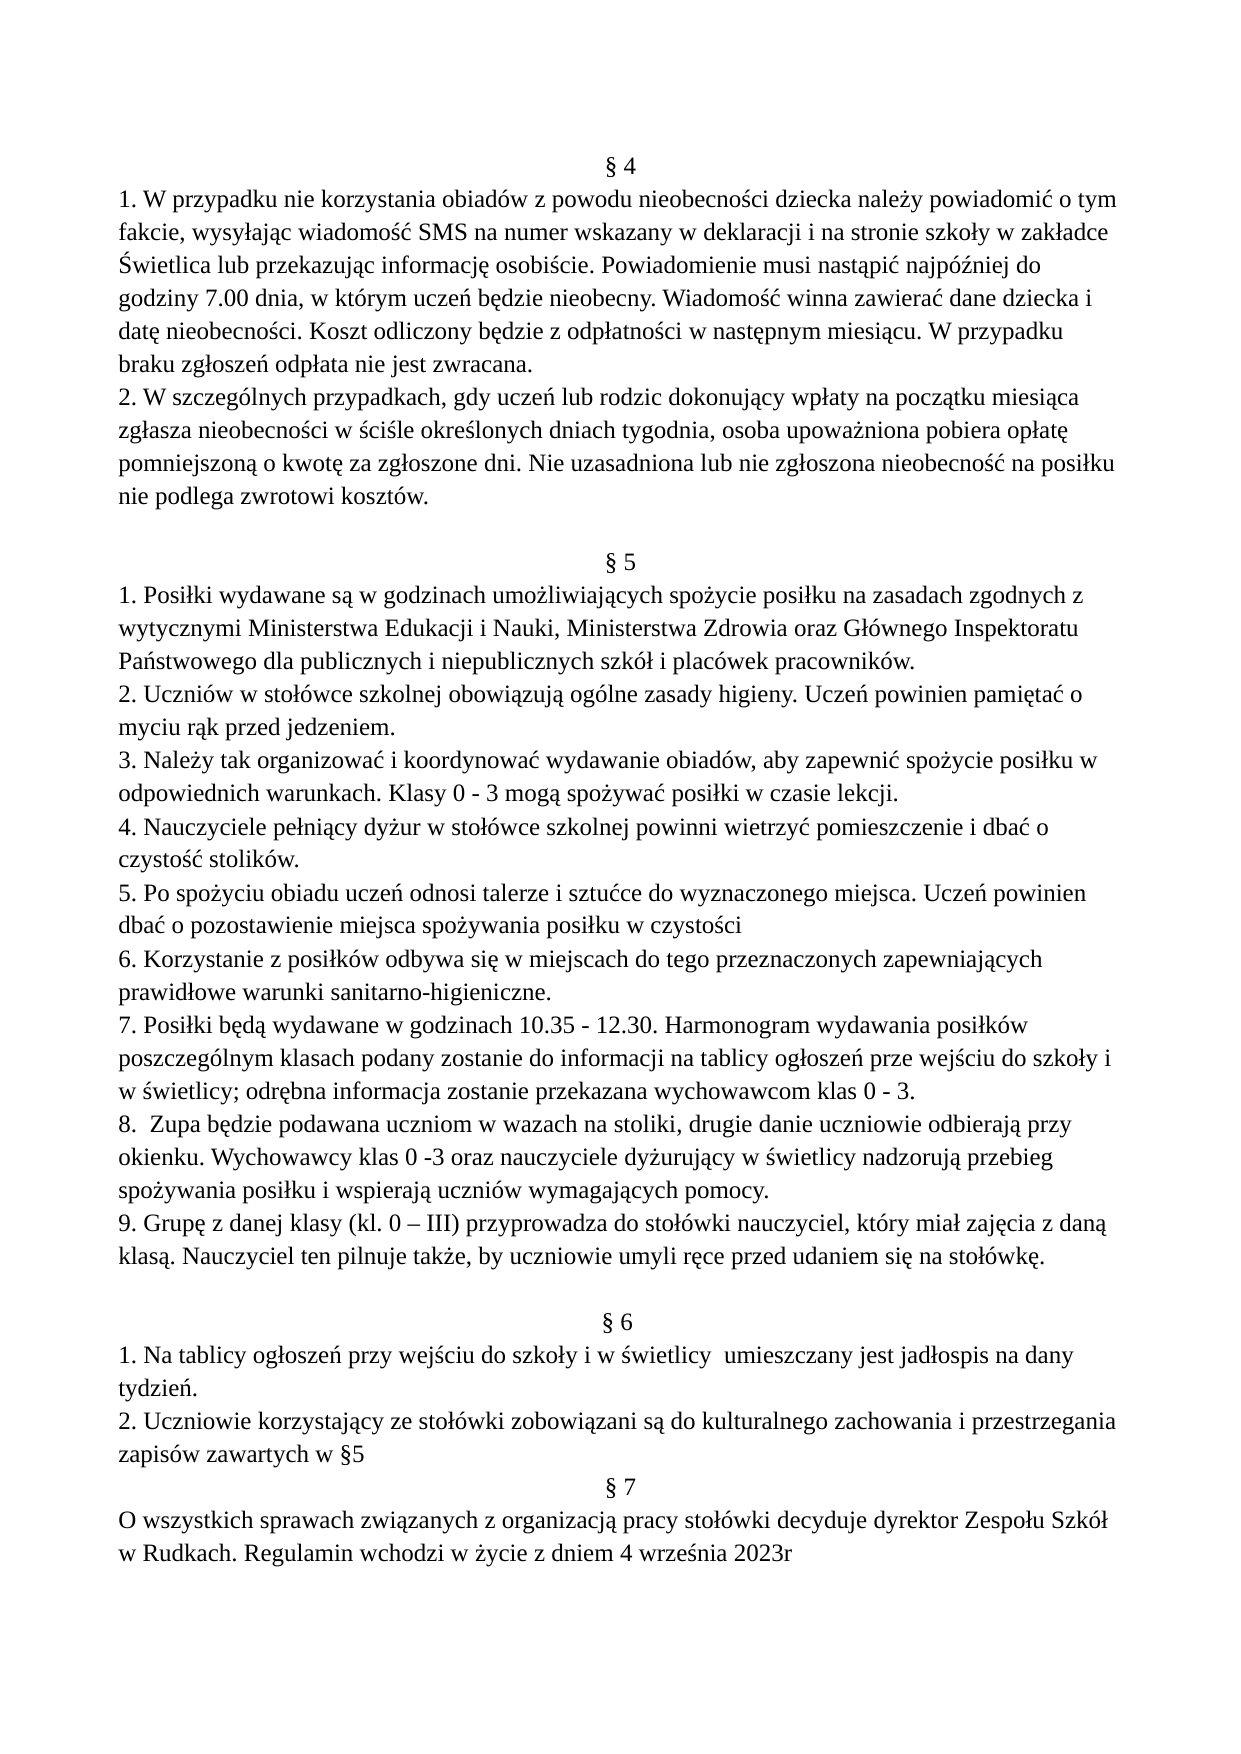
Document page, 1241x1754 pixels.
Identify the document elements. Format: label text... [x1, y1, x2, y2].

list Należy tak organizować i koordynować wydawanie obiadów, aby zapewnić spożycie posiłku w odpowiednich warunkach. Klasy 0 - 3 mogą spożywać posiłki w czasie lekcji. [118, 746, 1122, 807]
list 1. Na tablicy ogłoszeń przy wejściu do szkoły i w świetlicy umieszczany jest jadłospis na dany tydzień. [118, 1340, 1122, 1402]
list Korzystanie z posiłków odbywa się w miejscach do tego przeznaczonych zapewniających prawidłowe warunki sanitarno-higieniczne. [118, 944, 1122, 1005]
list Posiłki będą wydawane w godzinach 10.35 - 12.30. Harmonogram wydawania posiłków poszczególnym klasach podany zostanie do informacji na tablicy ogłoszeń prze wejściu do szkoły i w świetlicy; odrębna informacja zostanie przekazana wychowawcom klas 0 - 3. [118, 1010, 1122, 1104]
list § 4 [118, 151, 1122, 180]
list Grupę z danej klasy (kl. 0 – III) przyprowadza do stołówki nauczyciel, który miał zajęcia z daną klasą. Nauczyciel ten pilnuje także, by uczniowie umyli ręce przed udaniem się na stołówkę. [118, 1208, 1122, 1269]
list 2. Uczniowie korzystający ze stołówki zobowiązani są do kulturalnego zachowania i przestrzegania zapisów zawartych w §5 [118, 1406, 1122, 1468]
list § 6 [118, 1307, 1122, 1336]
list § 5 [118, 547, 1122, 576]
list O wszystkich sprawach związanych z organizacją pracy stołówki decyduje dyrektor Zespołu Szkół w Rudkach. Regulamin wchodzi w życie z dniem 4 września 2023r [118, 1505, 1122, 1567]
list Nauczyciele pełniący dyżur w stołówce szkolnej powinni wietrzyć pomieszczenie i dbać o czystość stolików. [118, 812, 1122, 873]
list 1. W przypadku nie korzystania obiadów z powodu nieobecności dziecka należy powiadomić o tym fakcie, wysyłając wiadomość SMS na numer wskazany w deklaracji i na stronie szkoły w zakładce Świetlica lub przekazując informację osobiście. Powiadomienie musi nastąpić najpóźniej do godziny 7.00 dnia, w którym uczeń będzie nieobecny. Wiadomość winna zawierać dane dziecka i datę nieobecności. Koszt odliczony będzie z odpłatności w następnym miesiącu. W przypadku braku zgłoszeń odpłata nie jest zwracana. [118, 184, 1122, 378]
list § 7 [118, 1472, 1122, 1501]
list Uczniów w stołówce szkolnej obowiązują ogólne zasady higieny. Uczeń powinien pamiętać o myciu rąk przed jedzeniem. [118, 679, 1122, 741]
list Posiłki wydawane są w godzinach umożliwiających spożycie posiłku na zasadach zgodnych z wytycznymi Ministerstwa Edukacji i Nauki, Ministerstwa Zdrowia oraz Głównego Inspektoratu Państwowego dla publicznych i niepublicznych szkół i placówek pracowników. [118, 580, 1122, 675]
list Zupa będzie podawana uczniom w wazach na stoliki, drugie danie uczniowie odbierają przy okienku. Wychowawcy klas 0 -3 oraz nauczyciele dyżurujący w świetlicy nadzorują przebieg spożywania posiłku i wspierają uczniów wymagających pomocy. [118, 1109, 1122, 1203]
list Po spożyciu obiadu uczeń odnosi talerze i sztućce do wyznaczonego miejsca. Uczeń powinien dbać o pozostawienie miejsca spożywania posiłku w czystości [118, 878, 1122, 939]
list 2. W szczególnych przypadkach, gdy uczeń lub rodzic dokonujący wpłaty na początku miesiąca zgłasza nieobecności w ściśle określonych dniach tygodnia, osoba upoważniona pobiera opłatę pomniejszoną o kwotę za zgłoszone dni. Nie uzasadniona lub nie zgłoszona nieobecność na posiłku nie podlega zwrotowi kosztów. [118, 382, 1122, 510]
